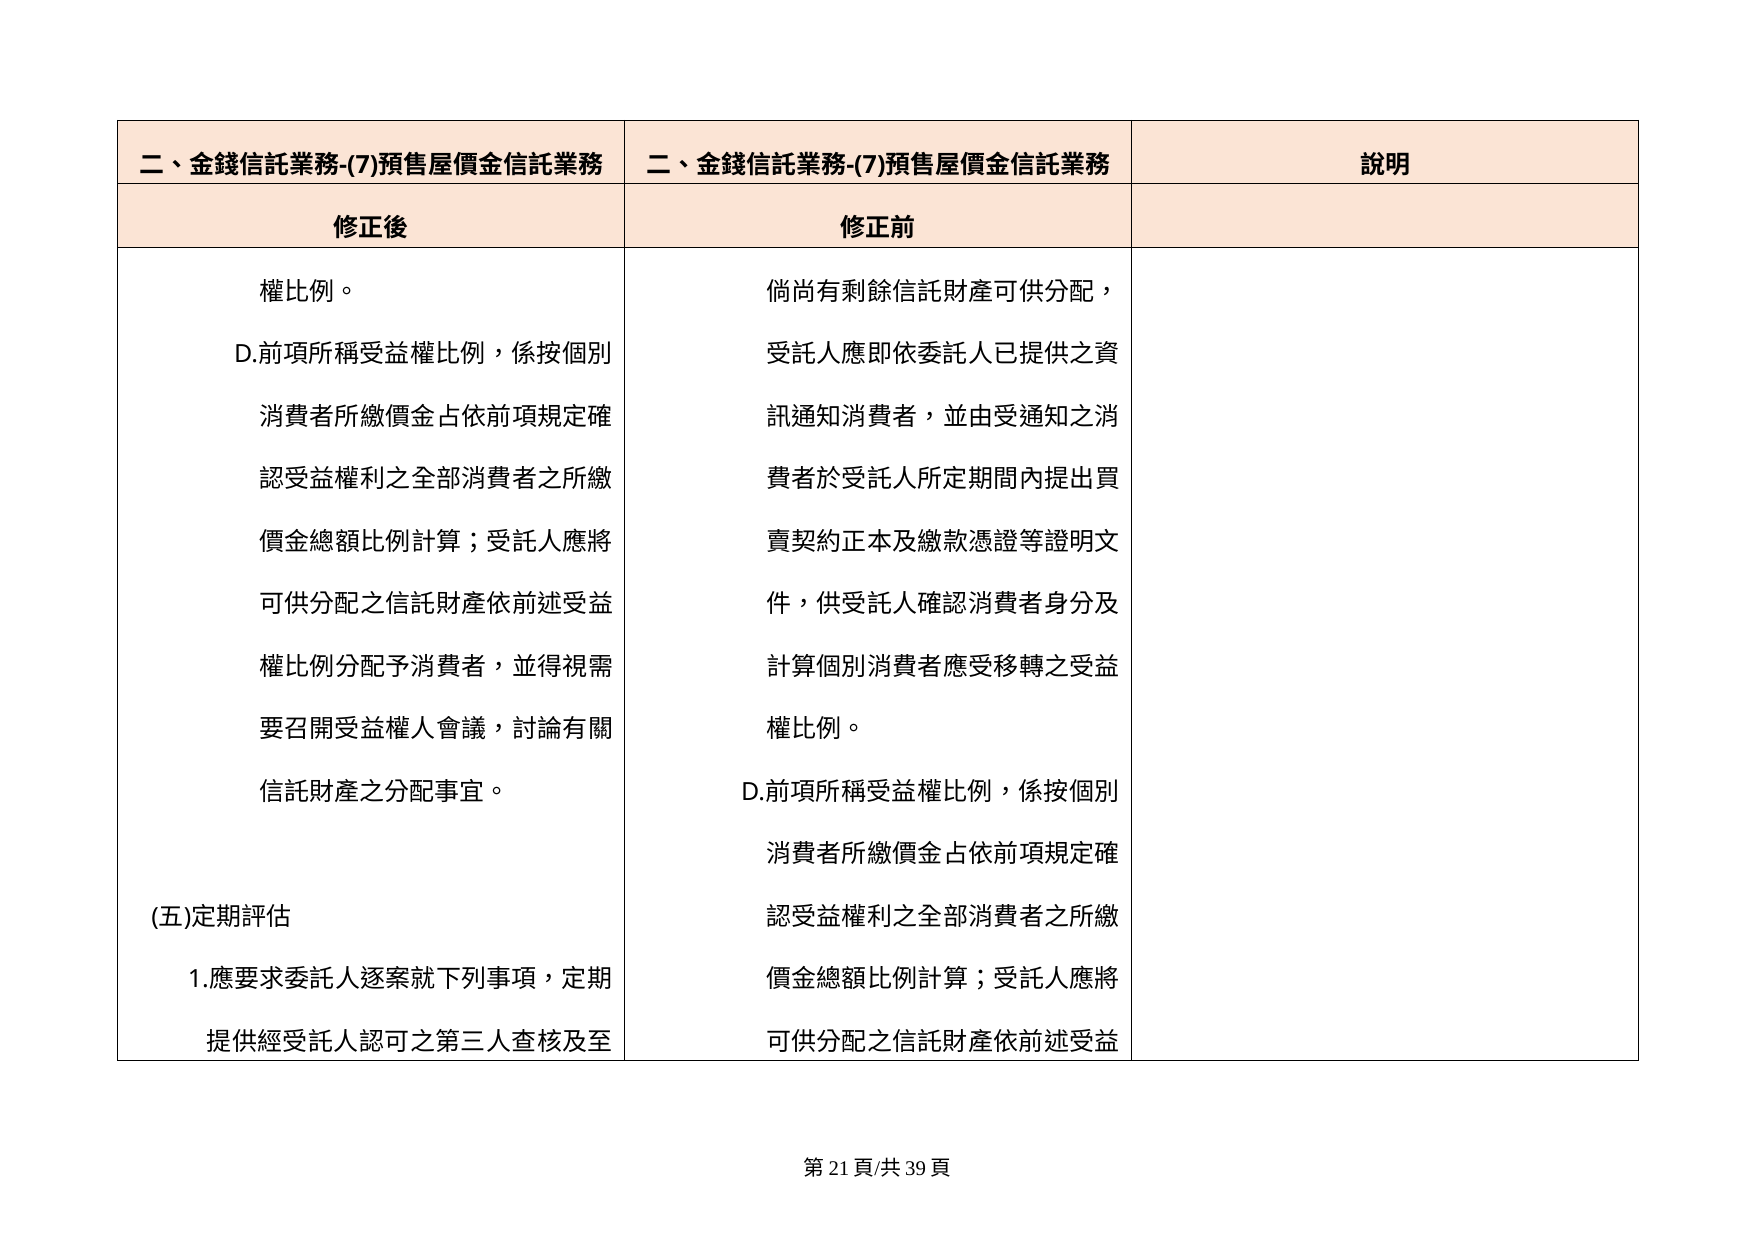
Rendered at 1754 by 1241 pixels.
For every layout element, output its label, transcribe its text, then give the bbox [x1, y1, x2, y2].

table_cell 倘尚有剩餘信託財產可供分配，受託人應即依委託人已提供之資訊通知消費者，並由受通知之消費者於受託人所定期間內提出買賣契約正本及繳款憑證等證明文件，供受託人確認消費者身分及計算個別消費者應受移轉之受益權比例。 D.前項所稱受益權比例，係按個別消費者所繳價金占依前項規定確認受益權利之全部消費者之所繳價金總額比例計算；受託人應將可供分配之信託財產依前述受益 [625, 248, 1131, 1060]
table_cell [1132, 184, 1638, 247]
table_header 二、金錢信託業務-(7)預售屋價金信託業務 [118, 121, 624, 183]
table_cell [1132, 248, 1638, 1060]
table_cell 修正後 [118, 184, 624, 247]
table_header 說明 [1132, 121, 1638, 183]
table_cell 權比例。 D.前項所稱受益權比例，係按個別消費者所繳價金占依前項規定確認受益權利之全部消費者之所繳價金總額比例計算；受託人應將可供分配之信託財產依前述受益權比例分配予消費者，並得視需要召開受益權人會議，討論有關信託財產之分配事宜。 (五)定期評估 1.應要求委託人逐案就下列事項，定期提供經受託人認可之第三人查核及至 [118, 248, 624, 1060]
table_header 二、金錢信託業務-(7)預售屋價金信託業務 [625, 121, 1131, 183]
table_cell 修正前 [625, 184, 1131, 247]
